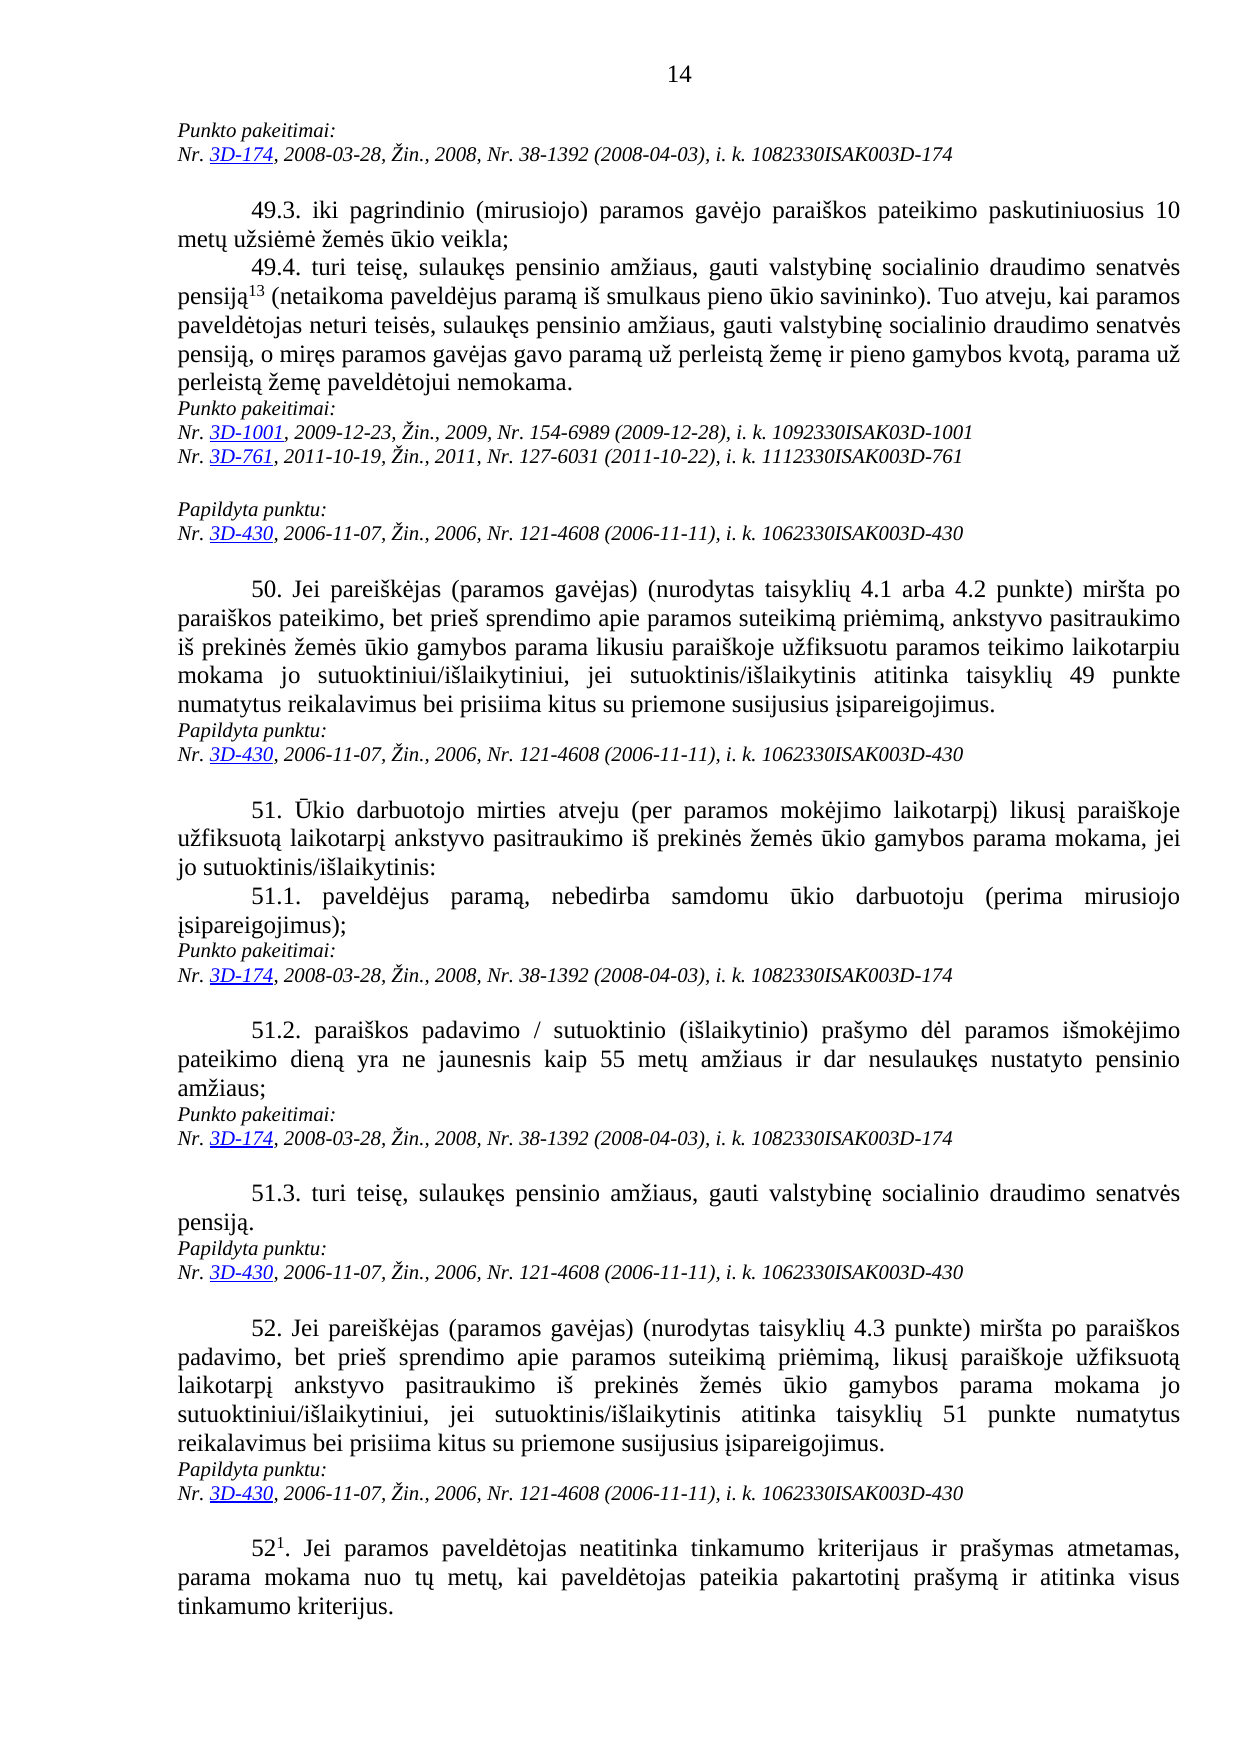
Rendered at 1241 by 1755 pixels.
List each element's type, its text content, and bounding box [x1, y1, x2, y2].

text 51. Ūkio darbuotojo mirties atveju (per paramos mokėjimo laikotarpį) likusį paraiškoje užfiksuotą laikotarpį ankstyvo pasitraukimo iš prekinės žemės ūkio gamybos parama mokama, jei jo sutuoktinis/išlaikytinis: [177, 795, 1181, 881]
text Nr. 3D-174, 2008-03-28, Žin., 2008, Nr. 38-1392 (2008-04-03), i. k. 1082330ISAK003D-174 [177, 1126, 1181, 1150]
text Nr. 3D-1001, 2009-12-23, Žin., 2009, Nr. 154-6989 (2009-12-28), i. k. 1092330ISAK03D-1001 [177, 420, 1181, 444]
text Papildyta punktu: [177, 718, 1181, 742]
text 49.3. iki pagrindinio (mirusiojo) paramos gavėjo paraiškos pateikimo paskutiniuosius 10 metų užsiėmė žemės ūkio veikla; [177, 195, 1181, 252]
text Nr. 3D-174, 2008-03-28, Žin., 2008, Nr. 38-1392 (2008-04-03), i. k. 1082330ISAK003D-174 [177, 962, 1181, 987]
text 51.3. turi teisę, sulaukęs pensinio amžiaus, gauti valstybinę socialinio draudimo senatvės pensiją. [177, 1178, 1181, 1236]
text 521. Jei paramos paveldėtojas neatitinka tinkamumo kriterijaus ir prašymas atmetamas, parama mokama nuo tų metų, kai paveldėtojas pateikia pakartotinį prašymą ir atitinka visus tinkamumo kriterijus. [177, 1533, 1181, 1620]
text 50. Jei pareiškėjas (paramos gavėjas) (nurodytas taisyklių 4.1 arba 4.2 punkte) miršta po paraiškos pateikimo, bet prieš sprendimo apie paramos suteikimą priėmimą, ankstyvo pasitraukimo iš prekinės žemės ūkio gamybos parama likusiu paraiškoje užfiksuotu paramos teikimo laikotarpiu mokama jo sutuoktiniui/išlaikytiniui, jei sutuoktinis/išlaikytinis atitinka taisyklių 49 punkte numatytus reikalavimus bei prisiima kitus su priemone susijusius įsipareigojimus. [177, 574, 1181, 718]
text Punkto pakeitimai: [177, 118, 1181, 142]
text 49.4. turi teisę, sulaukęs pensinio amžiaus, gauti valstybinę socialinio draudimo senatvės pensiją13 (netaikoma paveldėjus paramą iš smulkaus pieno ūkio savininko). Tuo atveju, kai paramos paveldėtojas neturi teisės, sulaukęs pensinio amžiaus, gauti valstybinę socialinio draudimo senatvės pensiją, o miręs paramos gavėjas gavo paramą už perleistą žemę ir pieno gamybos kvotą, parama už perleistą žemę paveldėtojui nemokama. [177, 252, 1181, 396]
text 52. Jei pareiškėjas (paramos gavėjas) (nurodytas taisyklių 4.3 punkte) miršta po paraiškos padavimo, bet prieš sprendimo apie paramos suteikimą priėmimą, likusį paraiškoje užfiksuotą laikotarpį ankstyvo pasitraukimo iš prekinės žemės ūkio gamybos parama mokama jo sutuoktiniui/išlaikytiniui, jei sutuoktinis/išlaikytinis atitinka taisyklių 51 punkte numatytus reikalavimus bei prisiima kitus su priemone susijusius įsipareigojimus. [177, 1313, 1181, 1457]
text Nr. 3D-430, 2006-11-07, Žin., 2006, Nr. 121-4608 (2006-11-11), i. k. 1062330ISAK003D-430 [177, 1481, 1181, 1505]
text Nr. 3D-761, 2011-10-19, Žin., 2011, Nr. 127-6031 (2011-10-22), i. k. 1112330ISAK003D-761 [177, 444, 1181, 468]
text Punkto pakeitimai: [177, 938, 1181, 962]
text Punkto pakeitimai: [177, 1102, 1181, 1126]
text Nr. 3D-174, 2008-03-28, Žin., 2008, Nr. 38-1392 (2008-04-03), i. k. 1082330ISAK003D-174 [177, 142, 1181, 166]
text Papildyta punktu: [177, 497, 1181, 521]
text Papildyta punktu: [177, 1457, 1181, 1481]
text 51.2. paraiškos padavimo / sutuoktinio (išlaikytinio) prašymo dėl paramos išmokėjimo pateikimo dieną yra ne jaunesnis kaip 55 metų amžiaus ir dar nesulaukęs nustatyto pensinio amžiaus; [177, 1015, 1181, 1102]
text Nr. 3D-430, 2006-11-07, Žin., 2006, Nr. 121-4608 (2006-11-11), i. k. 1062330ISAK003D-430 [177, 521, 1181, 545]
text 51.1. paveldėjus paramą, nebedirba samdomu ūkio darbuotoju (perima mirusiojo įsipareigojimus); [177, 881, 1181, 938]
text Nr. 3D-430, 2006-11-07, Žin., 2006, Nr. 121-4608 (2006-11-11), i. k. 1062330ISAK003D-430 [177, 1260, 1181, 1284]
text Nr. 3D-430, 2006-11-07, Žin., 2006, Nr. 121-4608 (2006-11-11), i. k. 1062330ISAK003D-430 [177, 742, 1181, 766]
text Papildyta punktu: [177, 1236, 1181, 1260]
text Punkto pakeitimai: [177, 396, 1181, 420]
